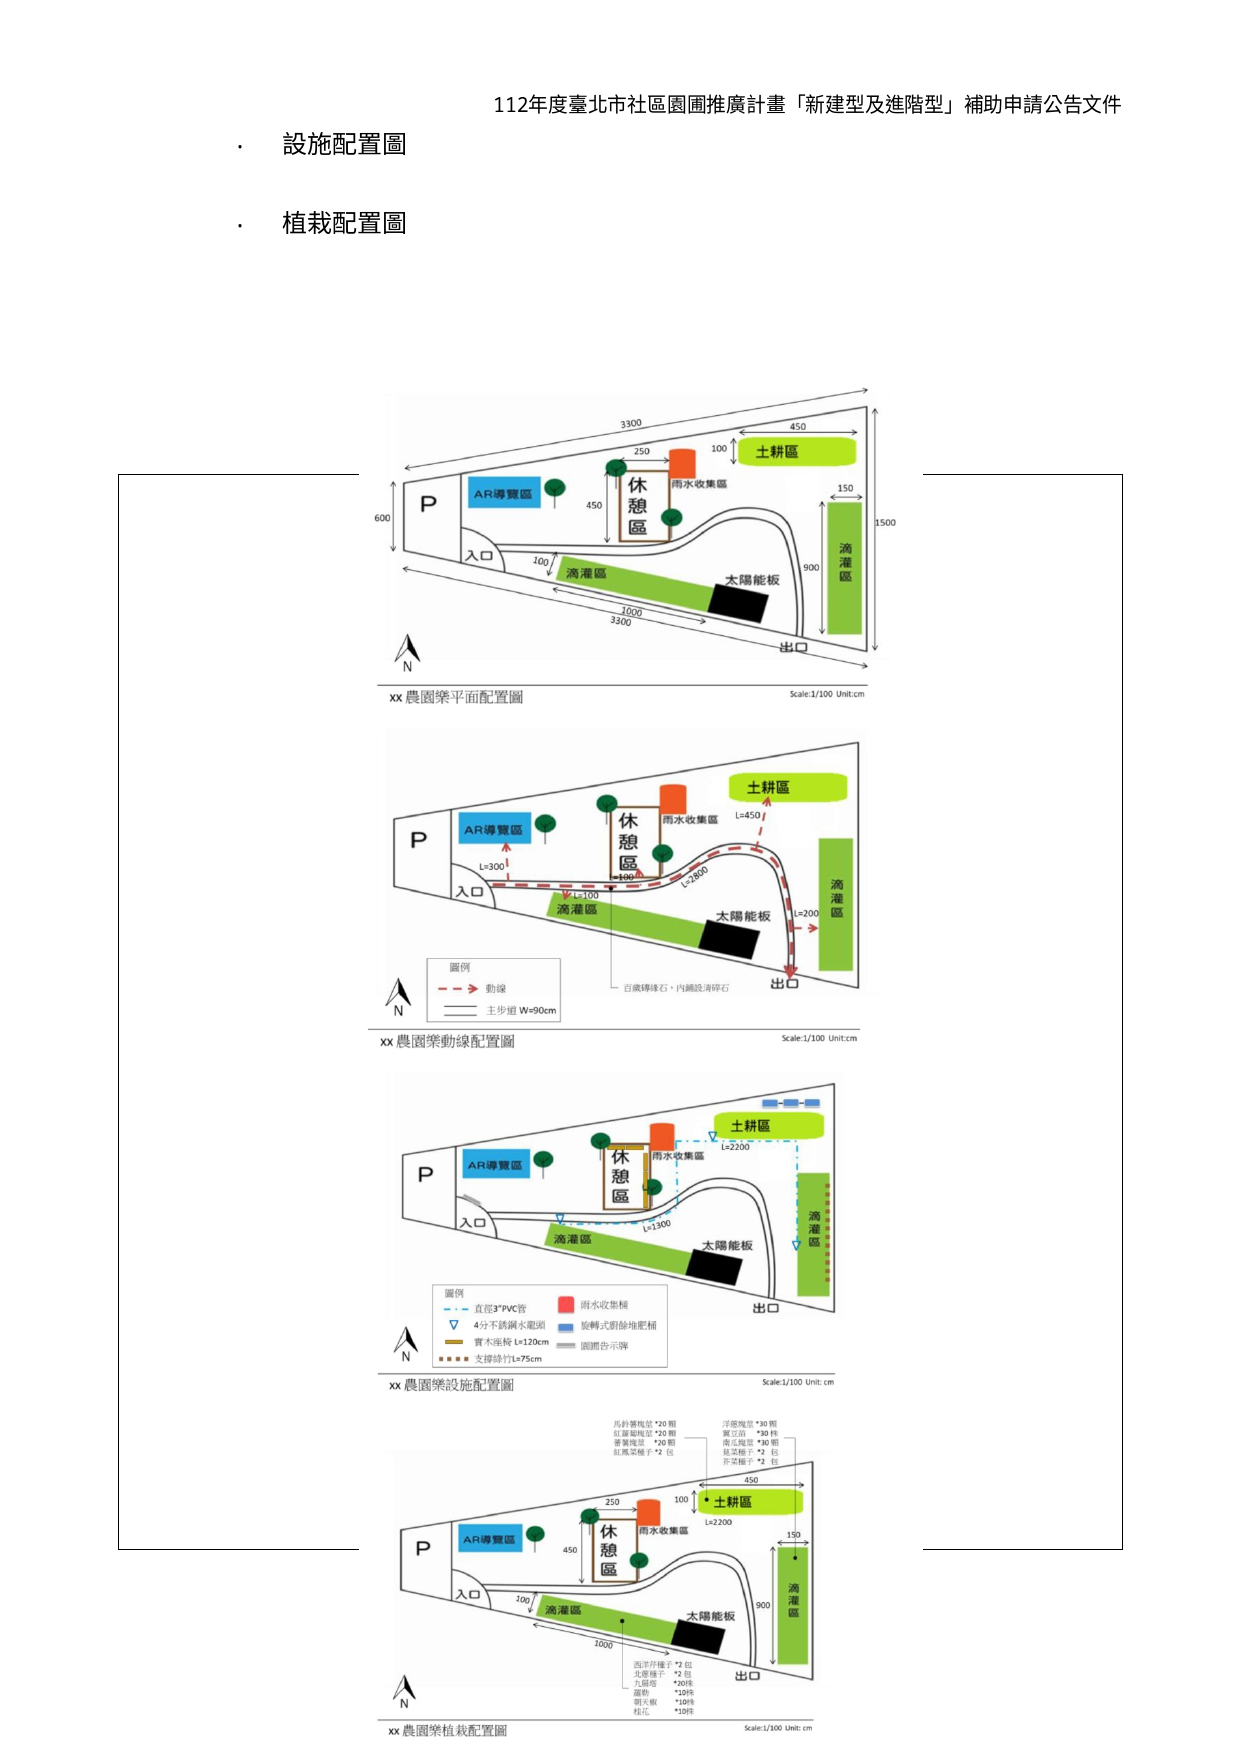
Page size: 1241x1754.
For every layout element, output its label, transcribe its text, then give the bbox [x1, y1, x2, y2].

table_header [119, 475, 359, 1548]
table_header [923, 475, 1122, 1548]
list 設施配置圖 [232, 120, 1122, 161]
list 植栽配置圖 [232, 199, 1122, 241]
